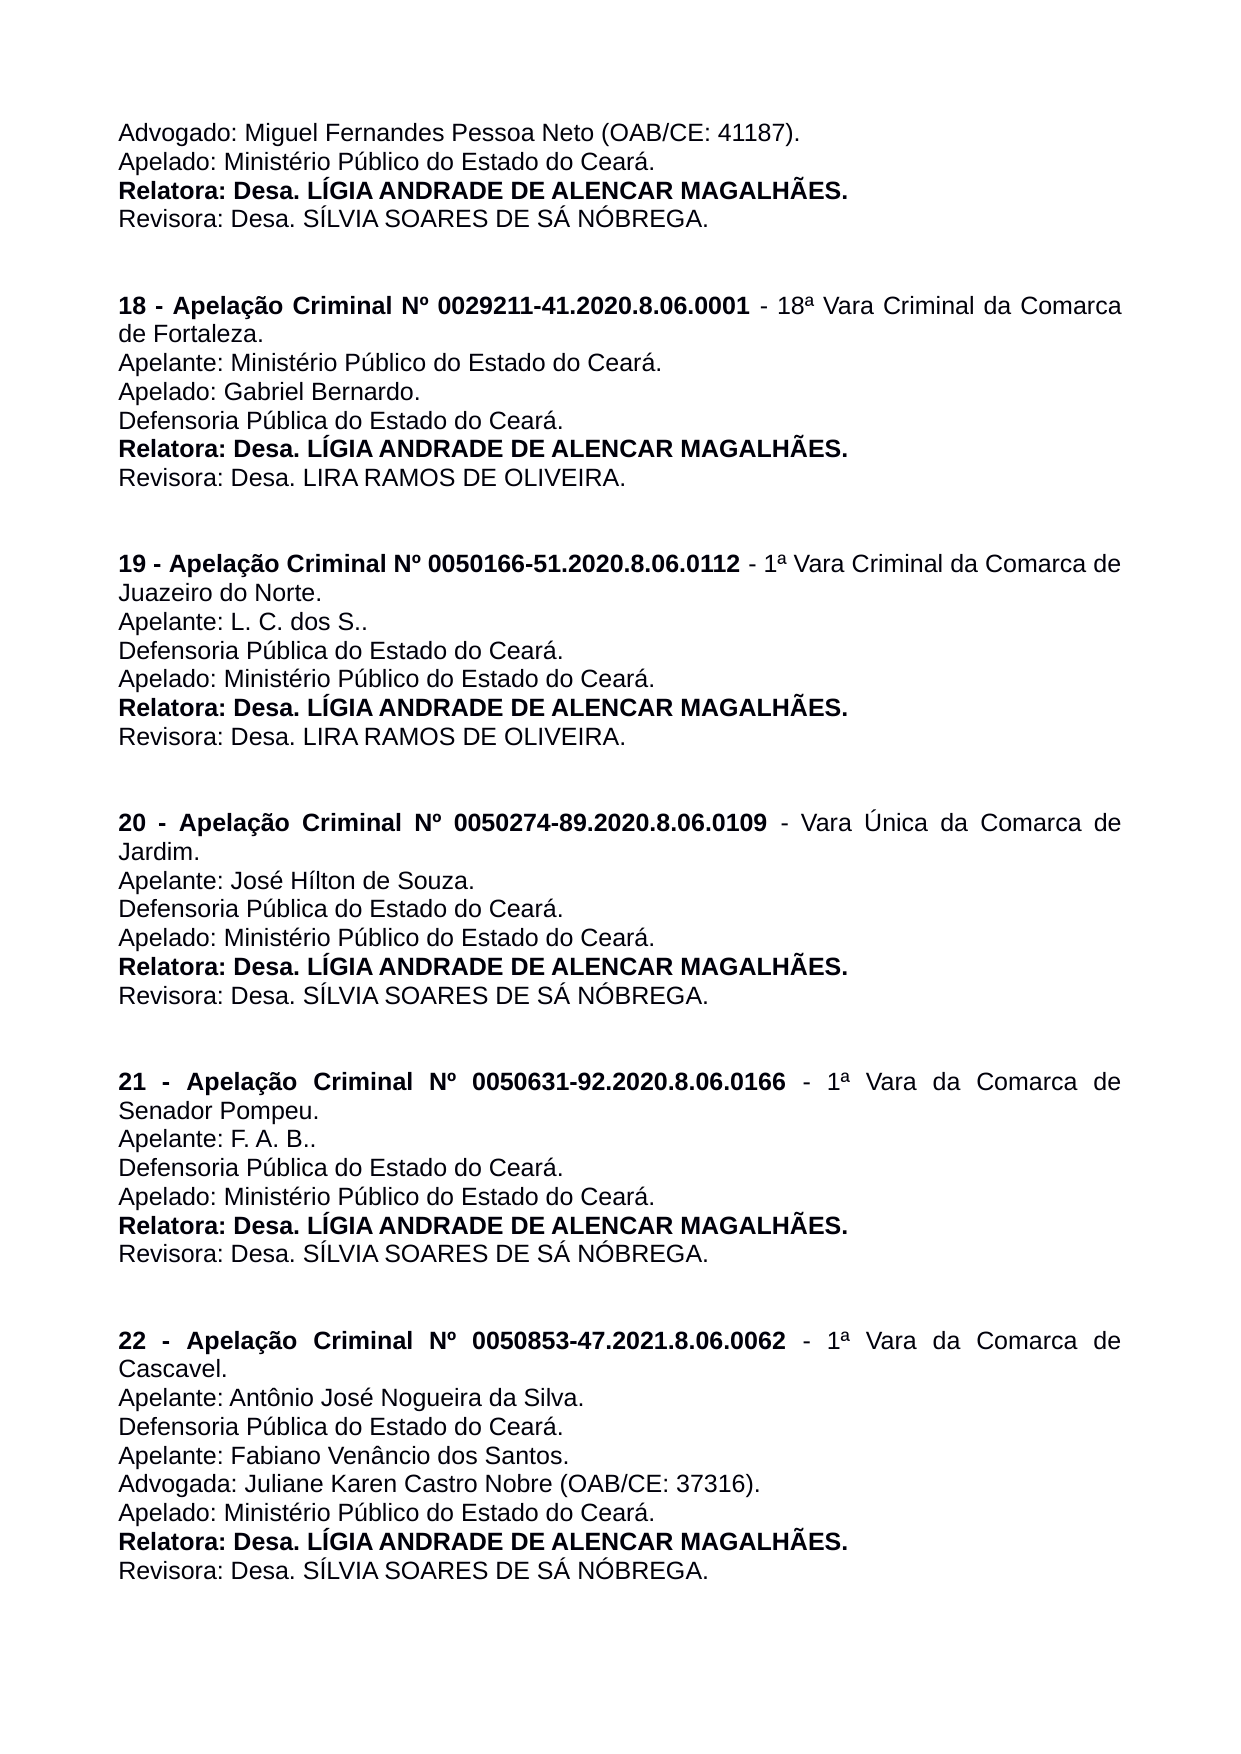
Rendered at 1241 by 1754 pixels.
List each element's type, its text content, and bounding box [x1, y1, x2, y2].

text Relatora: Desa. LÍGIA ANDRADE DE ALENCAR MAGALHÃES. [118, 1527, 1122, 1556]
text Defensoria Pública do Estado do Ceará. [118, 1412, 1122, 1441]
text Revisora: Desa. SÍLVIA SOARES DE SÁ NÓBREGA. [118, 981, 1122, 1009]
text Advogada: Juliane Karen Castro Nobre (OAB/CE: 37316). [118, 1469, 1122, 1498]
text Relatora: Desa. LÍGIA ANDRADE DE ALENCAR MAGALHÃES. [118, 176, 1122, 204]
text Defensoria Pública do Estado do Ceará. [118, 1153, 1122, 1182]
text Apelado: Ministério Público do Estado do Ceará. [118, 664, 1122, 693]
text Relatora: Desa. LÍGIA ANDRADE DE ALENCAR MAGALHÃES. [118, 434, 1122, 463]
text Apelante: José Hílton de Souza. [118, 866, 1122, 894]
text Revisora: Desa. SÍLVIA SOARES DE SÁ NÓBREGA. [118, 1239, 1122, 1268]
text Relatora: Desa. LÍGIA ANDRADE DE ALENCAR MAGALHÃES. [118, 693, 1122, 722]
text Apelado: Ministério Público do Estado do Ceará. [118, 1498, 1122, 1527]
text Defensoria Pública do Estado do Ceará. [118, 406, 1122, 434]
text Defensoria Pública do Estado do Ceará. [118, 636, 1122, 664]
text Apelante: L. C. dos S.. [118, 607, 1122, 636]
text Defensoria Pública do Estado do Ceará. [118, 894, 1122, 923]
text Apelado: Gabriel Bernardo. [118, 377, 1122, 406]
text Apelante: F. A. B.. [118, 1124, 1122, 1153]
text Revisora: Desa. SÍLVIA SOARES DE SÁ NÓBREGA. [118, 204, 1122, 233]
text 18 - Apelação Criminal Nº 0029211-41.2020.8.06.0001 - 18ª Vara Criminal da Comarca de Fortaleza. [118, 291, 1122, 348]
text Apelante: Fabiano Venâncio dos Santos. [118, 1441, 1122, 1469]
text 22 - Apelação Criminal Nº 0050853-47.2021.8.06.0062 - 1ª Vara da Comarca de Cascavel. [118, 1326, 1122, 1383]
text Apelado: Ministério Público do Estado do Ceará. [118, 1182, 1122, 1211]
text 21 - Apelação Criminal Nº 0050631-92.2020.8.06.0166 - 1ª Vara da Comarca de Senador Pompeu. [118, 1067, 1122, 1124]
text Relatora: Desa. LÍGIA ANDRADE DE ALENCAR MAGALHÃES. [118, 952, 1122, 981]
text 20 - Apelação Criminal Nº 0050274-89.2020.8.06.0109 - Vara Única da Comarca de Jardim. [118, 808, 1122, 866]
text Advogado: Miguel Fernandes Pessoa Neto (OAB/CE: 41187). [118, 118, 1122, 147]
text Apelante: Ministério Público do Estado do Ceará. [118, 348, 1122, 377]
text Apelado: Ministério Público do Estado do Ceará. [118, 147, 1122, 176]
text Apelante: Antônio José Nogueira da Silva. [118, 1383, 1122, 1412]
text 19 - Apelação Criminal Nº 0050166-51.2020.8.06.0112 - 1ª Vara Criminal da Comarca de Juazeiro do Norte. [118, 549, 1122, 607]
text Revisora: Desa. LIRA RAMOS DE OLIVEIRA. [118, 722, 1122, 751]
text Revisora: Desa. SÍLVIA SOARES DE SÁ NÓBREGA. [118, 1556, 1122, 1584]
text Revisora: Desa. LIRA RAMOS DE OLIVEIRA. [118, 463, 1122, 492]
text Apelado: Ministério Público do Estado do Ceará. [118, 923, 1122, 952]
text Relatora: Desa. LÍGIA ANDRADE DE ALENCAR MAGALHÃES. [118, 1211, 1122, 1239]
